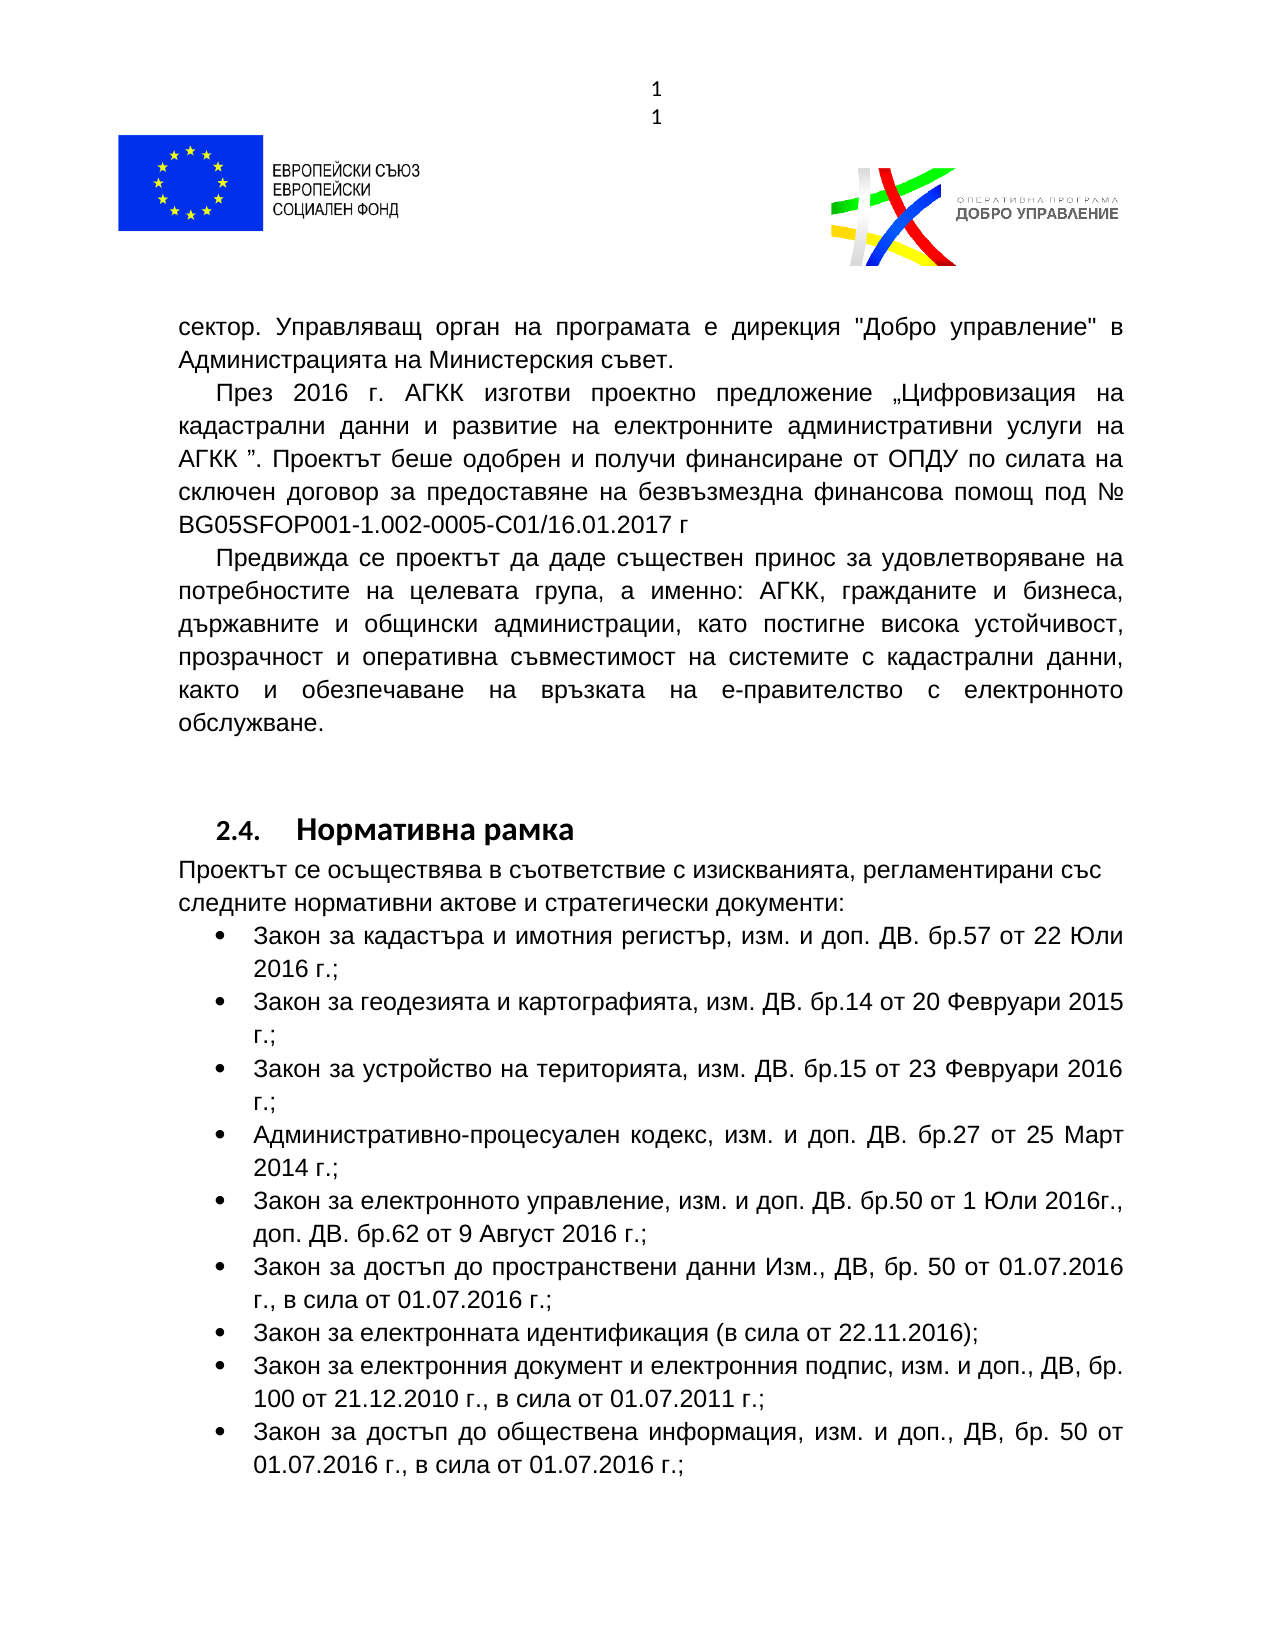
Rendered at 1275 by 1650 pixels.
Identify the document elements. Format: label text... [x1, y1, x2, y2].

text Предвижда се проектът да даде съществен принос за удовлетворяване на потребностите на целевата група, а именно: АГКК, гражданите и бизнеса, държавните и общински администрации, като постигне висока устойчивост, прозрачност и оперативна съвместимост на системите с кадастрални данни, както и обезпечаване на връзката на е-правителство с електронното обслужване. [178, 543, 1125, 737]
subtitle Нормативна рамка [216, 808, 1125, 849]
list Закон за електронната идентификация (в сила от 22.11.2016); [216, 1318, 1125, 1347]
list Закон за кадастъра и имотния регистър, изм. и доп. ДВ. бр.57 от 22 Юли 2016 г.; [216, 921, 1125, 983]
list Административно-процесуален кодекс, изм. и доп. ДВ. бр.27 от 25 Март 2014 г.; [216, 1120, 1125, 1182]
list Закон за електронния документ и електронния подпис, изм. и доп., ДВ, бр. 100 от 21.12.2010 г., в сила от 01.07.2011 г.; [216, 1351, 1125, 1413]
list Закон за устройство на територията, изм. ДВ. бр.15 от 23 Февруари 2016 г.; [216, 1053, 1125, 1115]
text Проектът се осъществява в съответствие с изискванията, регламентирани със следните нормативни актове и стратегически документи: [178, 855, 1125, 917]
list Закон за геодезията и картографията, изм. ДВ. бр.14 от 20 Февруари 2015 г.; [216, 987, 1125, 1049]
list Закон за достъп до пространствени данни Изм., ДВ, бр. 50 от 01.07.2016 г., в сила от 01.07.2016 г.; [216, 1252, 1125, 1314]
list Закон за достъп до обществена информация, изм. и доп., ДВ, бр. 50 от 01.07.2016 г., в сила от 01.07.2016 г.; [216, 1417, 1125, 1479]
list Закон за електронното управление, изм. и доп. ДВ. бр.50 от 1 Юли 2016г., доп. ДВ. бр.62 от 9 Август 2016 г.; [216, 1186, 1125, 1248]
text сектор. Управляващ орган на програмата е дирекция "Добро управление" в Администрацията на Министерския съвет. [178, 312, 1125, 373]
text През 2016 г. АГКК изготви проектно предложение „Цифровизация на кадастрални данни и развитие на електронните административни услуги на АГКК ”. Проектът беше одобрен и получи финансиране от ОПДУ по силата на сключен договор за предоставяне на безвъзмездна финансова помощ под № BG05SFOP001-1.002-0005-С01/16.01.2017 г [178, 378, 1125, 539]
